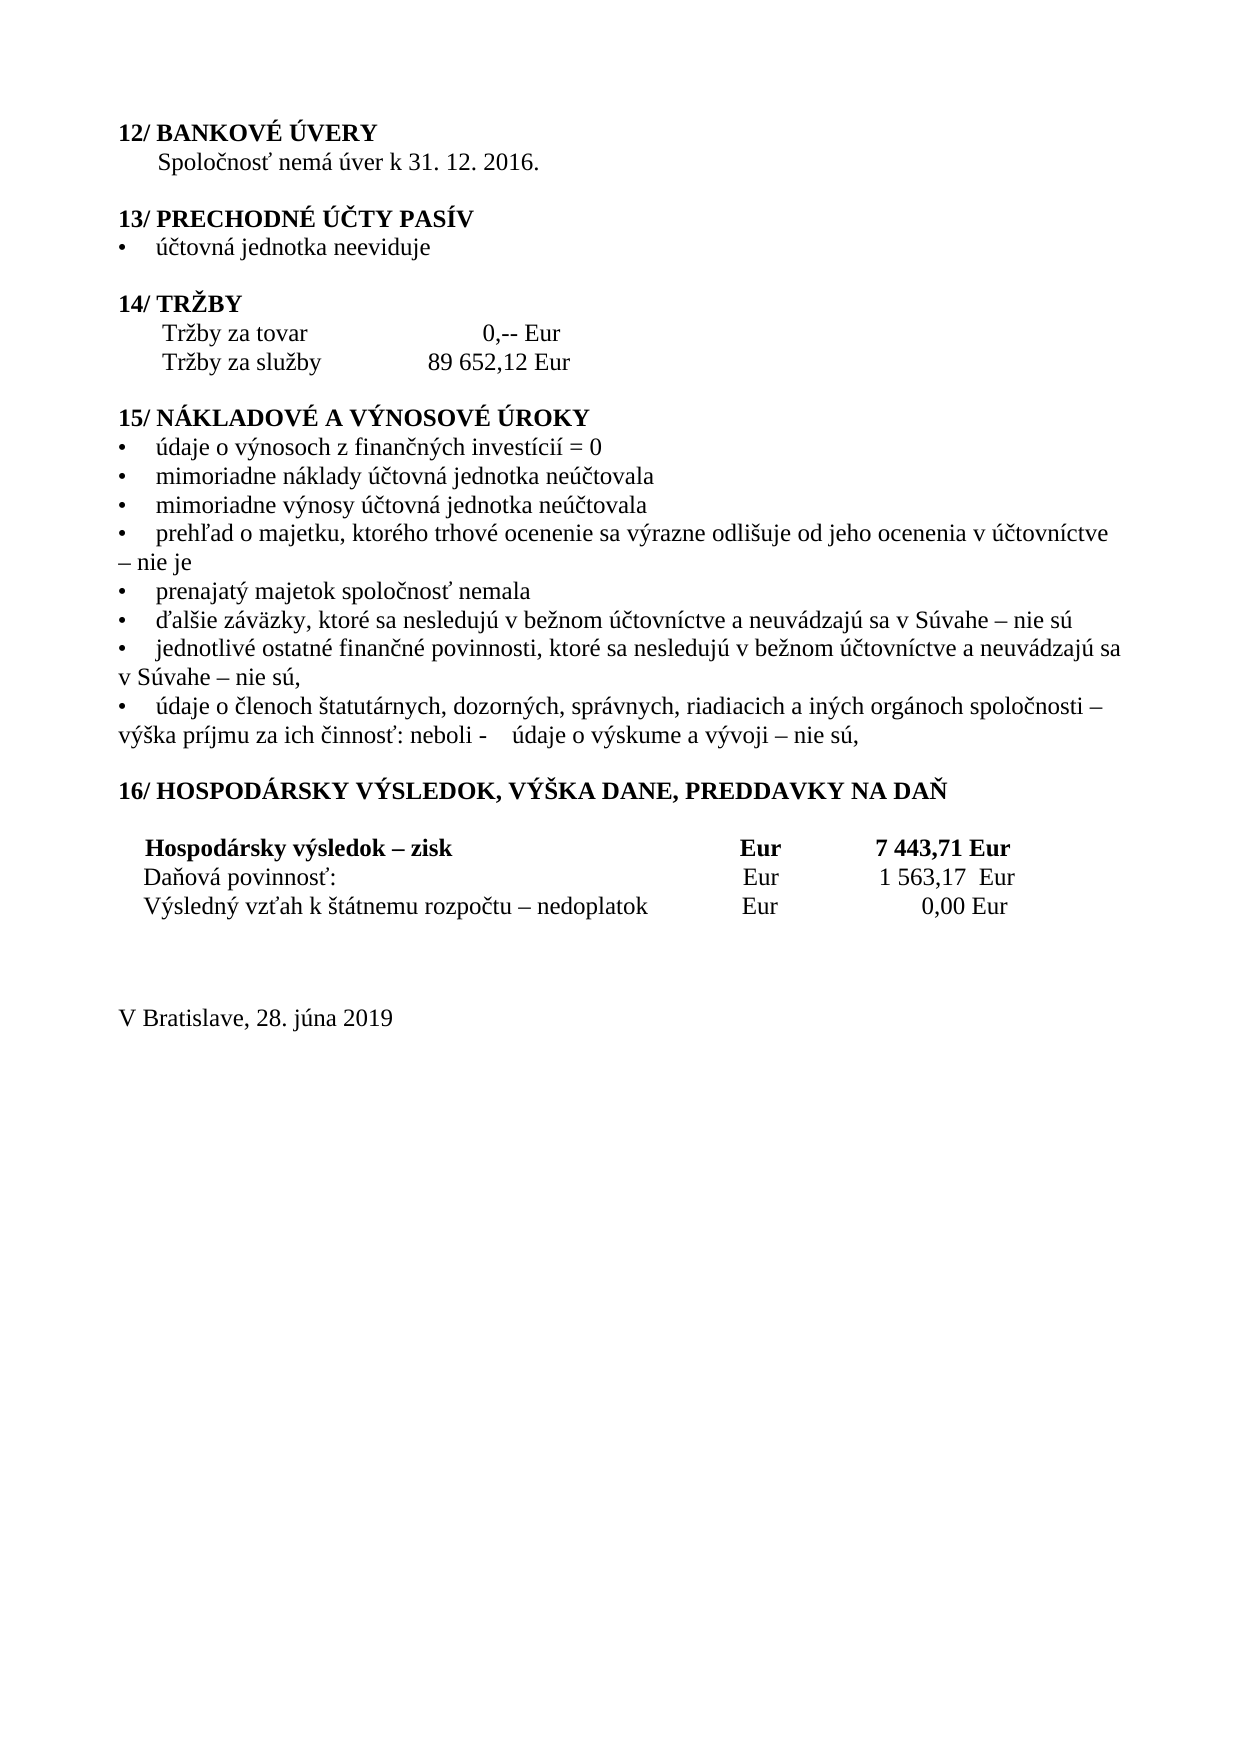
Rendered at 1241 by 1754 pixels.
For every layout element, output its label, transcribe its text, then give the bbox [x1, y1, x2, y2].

text 16/ HOSPODÁRSKY VÝSLEDOK, VÝŠKA DANE, PREDDAVKY NA DAŇ [118, 776, 1122, 805]
list prenajatý majetok spoločnosť nemala [81, 576, 1122, 605]
text Hospodársky výsledok – zisk Eur 7 443,71 Eur [118, 833, 1122, 862]
text 15/ NÁKLADOVÉ A VÝNOSOVÉ ÚROKY [118, 403, 1122, 432]
text Daňová povinnosť: Eur 1 563,17 Eur [118, 862, 1122, 891]
text Spoločnosť nemá úver k 31. 12. 2016. [118, 147, 1122, 176]
text 13/ PRECHODNÉ ÚČTY PASÍV [118, 204, 1122, 232]
list údaje o členoch štatutárnych, dozorných, správnych, riadiacich a iných orgánoch spoločnosti – výška príjmu za ich činnosť: neboli - údaje o výskume a vývoji – nie sú, [81, 691, 1122, 748]
list mimoriadne výnosy účtovná jednotka neúčtovala [81, 490, 1122, 518]
list mimoriadne náklady účtovná jednotka neúčtovala [81, 461, 1122, 490]
text Výsledný vzťah k štátnemu rozpočtu – nedoplatok Eur 0,00 Eur [118, 891, 1122, 919]
text Tržby za služby 89 652,12 Eur [118, 347, 1122, 375]
list údaje o výnosoch z finančných investícií = 0 [81, 432, 1122, 461]
list jednotlivé ostatné finančné povinnosti, ktoré sa nesledujú v bežnom účtovníctve a neuvádzajú sa v Súvahe – nie sú, [81, 633, 1122, 691]
text 12/ BANKOVÉ ÚVERY [118, 118, 1122, 147]
text 14/ TRŽBY [118, 289, 1122, 318]
text V Bratislave, 28. júna 2019 [118, 1003, 1122, 1032]
list účtovná jednotka neeviduje [81, 232, 1122, 261]
text Tržby za tovar 0,-- Eur [118, 318, 1122, 347]
list prehľad o majetku, ktorého trhové ocenenie sa výrazne odlišuje od jeho ocenenia v účtovníctve – nie je [81, 518, 1122, 576]
list ďalšie záväzky, ktoré sa nesledujú v bežnom účtovníctve a neuvádzajú sa v Súvahe – nie sú [81, 605, 1122, 633]
